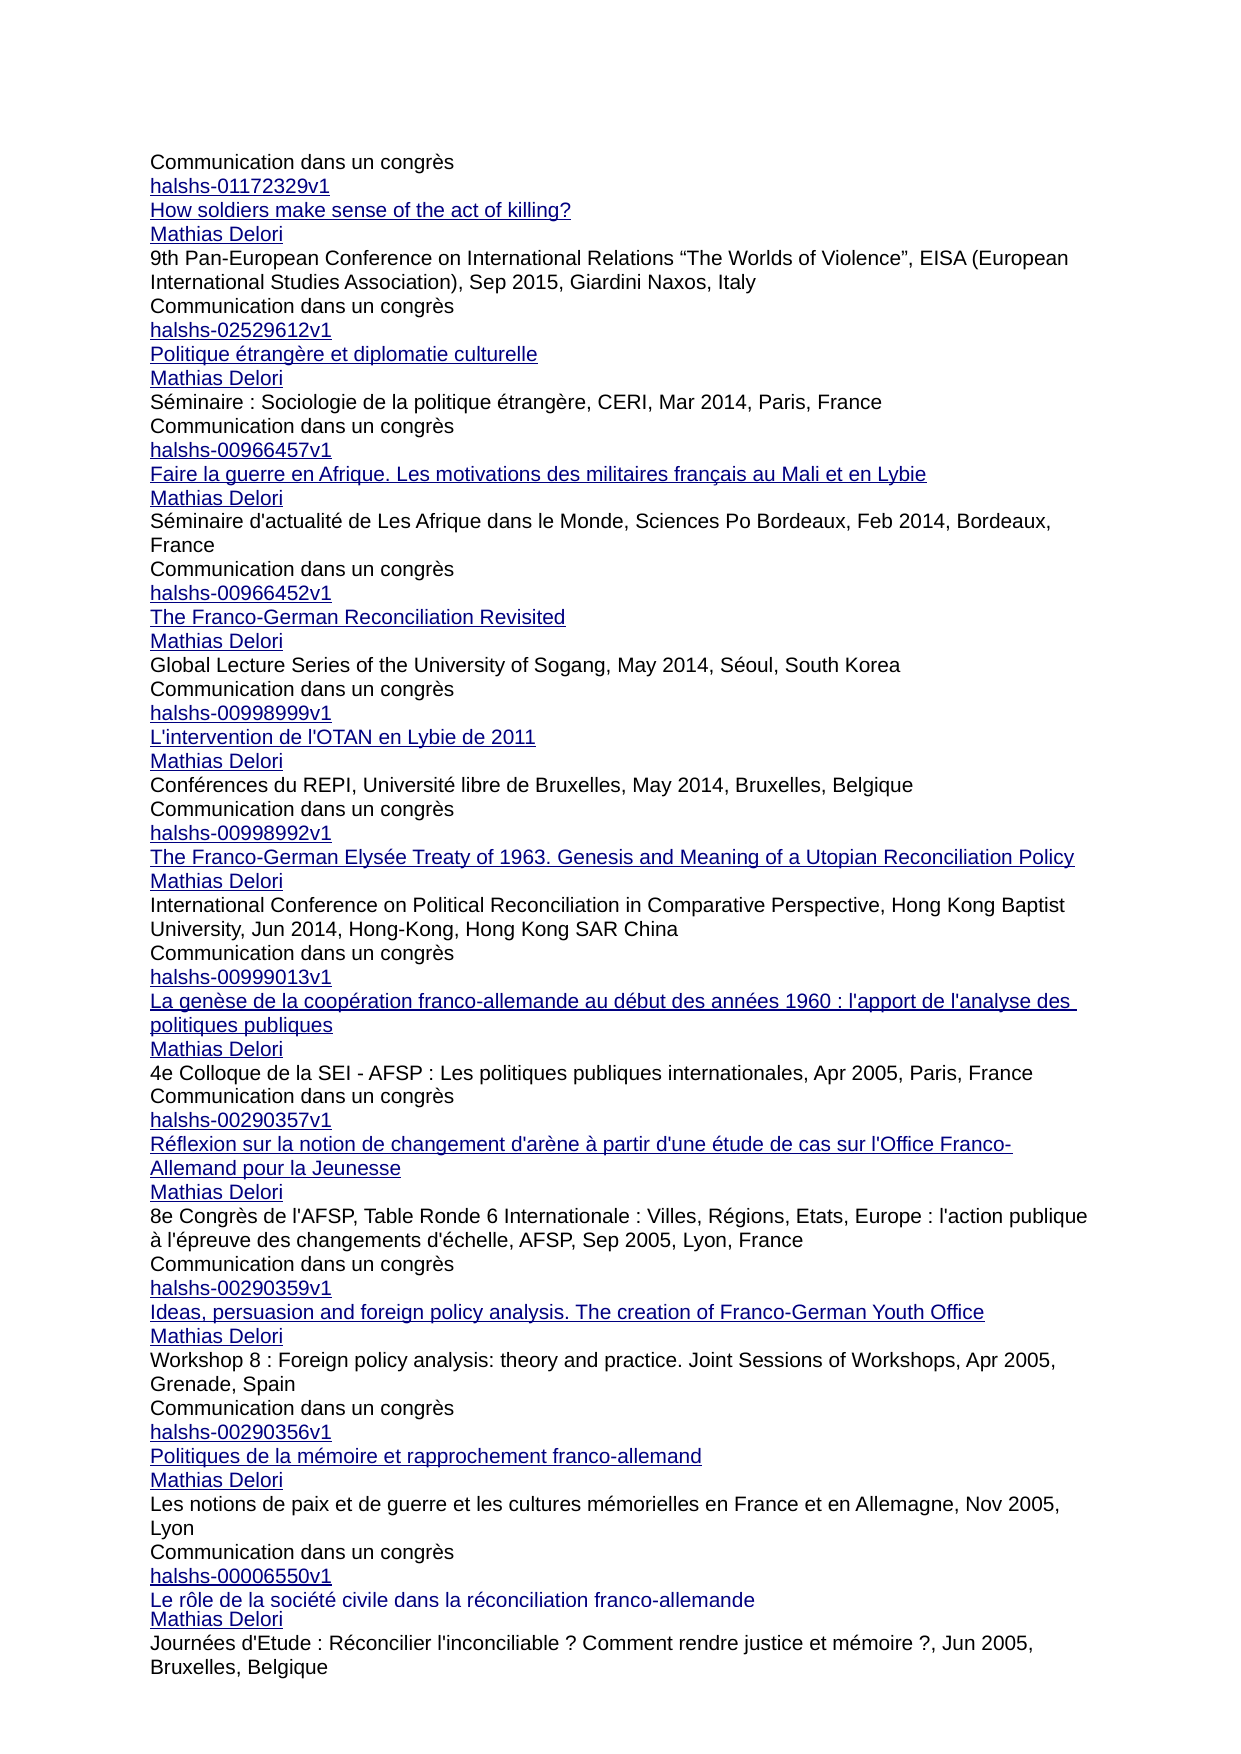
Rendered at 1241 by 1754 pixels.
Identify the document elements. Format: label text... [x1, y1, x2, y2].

table_cell Politique étrangère et diplomatie culturelle Mathias Delori Séminaire : Sociologie de la politique étrangère, CERI, Mar 2014, Paris, France Communication dans un congrès halshs-00966457v1 [150, 342, 1090, 461]
table_cell L'intervention de l'OTAN en Lybie de 2011 Mathias Delori Conférences du REPI, Université libre de Bruxelles, May 2014, Bruxelles, Belgique Communication dans un congrès halshs-00998992v1 [150, 725, 1090, 845]
table_cell Ideas, persuasion and foreign policy analysis. The creation of Franco-German Youth Office Mathias Delori Workshop 8 : Foreign policy analysis: theory and practice. Joint Sessions of Workshops, Apr 2005, Grenade, Spain Communication dans un congrès halshs-00290356v1 [150, 1300, 1090, 1444]
table_cell The Franco-German Elysée Treaty of 1963. Genesis and Meaning of a Utopian Reconciliation Policy Mathias Delori International Conference on Political Reconciliation in Comparative Perspective, Hong Kong Baptist University, Jun 2014, Hong-Kong, Hong Kong SAR China Communication dans un congrès halshs-00999013v1 [150, 845, 1090, 988]
table_cell Communication dans un congrès halshs-01172329v1 [150, 150, 1090, 198]
table_cell Le rôle de la société civile dans la réconciliation franco-allemande Mathias Delori Journées d'Etude : Réconcilier l'inconciliable ? Comment rendre justice et mémoire ?, Jun 2005, Bruxelles, Belgique [150, 1588, 1090, 1679]
table_cell The Franco-German Reconciliation Revisited Mathias Delori Global Lecture Series of the University of Sogang, May 2014, Séoul, South Korea Communication dans un congrès halshs-00998999v1 [150, 605, 1090, 725]
table_cell La genèse de la coopération franco-allemande au début des années 1960 : l'apport de l'analyse des politiques publiques Mathias Delori 4e Colloque de la SEI - AFSP : Les politiques publiques internationales, Apr 2005, Paris, France Communication dans un congrès halshs-00290357v1 [150, 989, 1090, 1132]
table_cell Faire la guerre en Afrique. Les motivations des militaires français au Mali et en Lybie Mathias Delori Séminaire d'actualité de Les Afrique dans le Monde, Sciences Po Bordeaux, Feb 2014, Bordeaux, France Communication dans un congrès halshs-00966452v1 [150, 461, 1090, 605]
table_cell Réflexion sur la notion de changement d'arène à partir d'une étude de cas sur l'Office Franco-Allemand pour la Jeunesse Mathias Delori 8e Congrès de l'AFSP, Table Ronde 6 Internationale : Villes, Régions, Etats, Europe : l'action publique à l'épreuve des changements d'échelle, AFSP, Sep 2005, Lyon, France Communication dans un congrès halshs-00290359v1 [150, 1132, 1090, 1300]
table_cell How soldiers make sense of the act of killing? Mathias Delori 9th Pan-European Conference on International Relations “The Worlds of Violence”, EISA (European International Studies Association), Sep 2015, Giardini Naxos, Italy Communication dans un congrès halshs-02529612v1 [150, 198, 1090, 342]
table_cell Politiques de la mémoire et rapprochement franco-allemand Mathias Delori Les notions de paix et de guerre et les cultures mémorielles en France et en Allemagne, Nov 2005, Lyon Communication dans un congrès halshs-00006550v1 [150, 1444, 1090, 1587]
